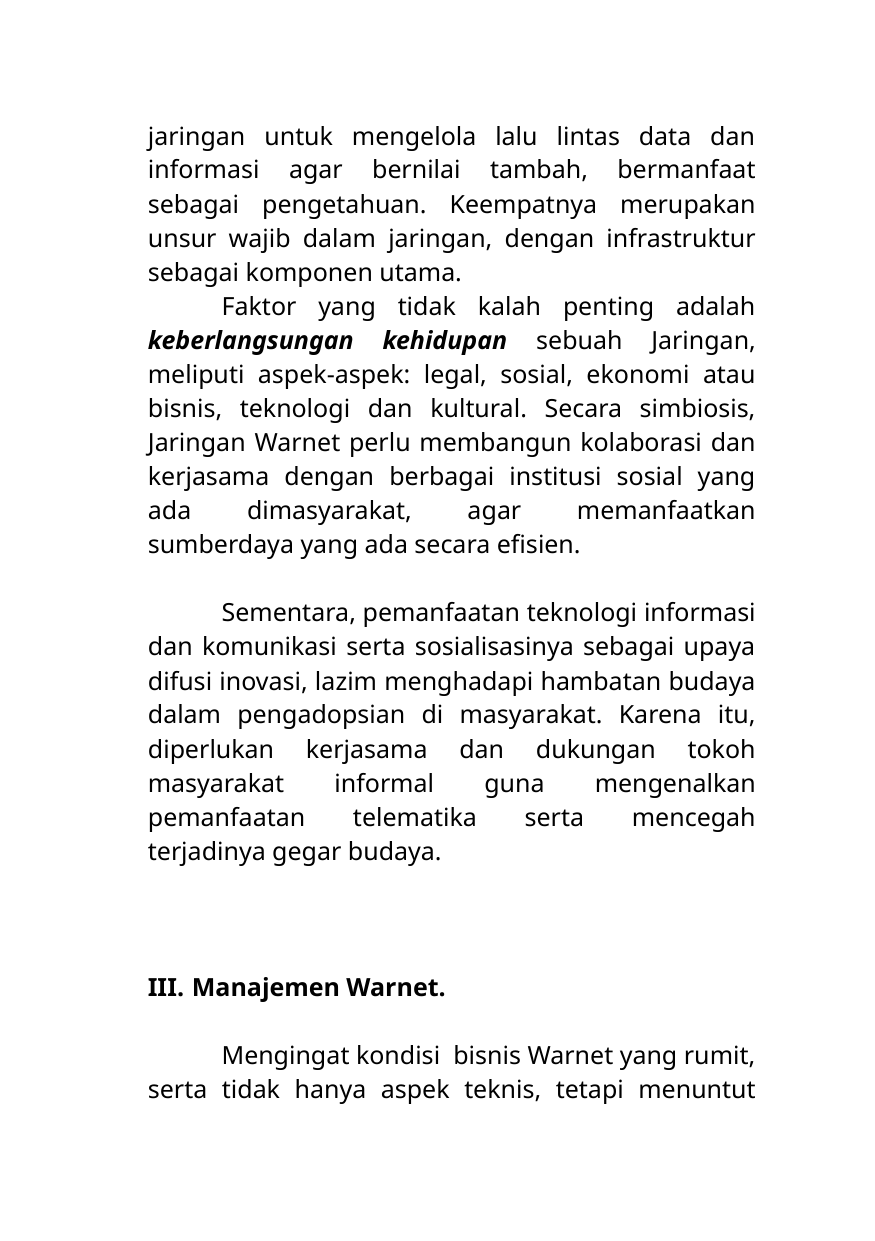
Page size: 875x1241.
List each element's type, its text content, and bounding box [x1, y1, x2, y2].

text jaringan untuk mengelola lalu lintas data dan informasi agar bernilai tambah, bermanfaat sebagai pengetahuan. Keempatnya merupakan unsur wajib dalam jaringan, dengan infrastruktur sebagai komponen utama. [148, 118, 756, 288]
text Mengingat kondisi bisnis Warnet yang rumit, serta tidak hanya aspek teknis, tetapi menuntut [148, 1038, 756, 1106]
text Sementara, pemanfaatan teknologi informasi dan komunikasi serta sosialisasinya sebagai upaya difusi inovasi, lazim menghadapi hambatan budaya dalam pengadopsian di masyarakat. Karena itu, diperlukan kerjasama dan dukungan tokoh masyarakat informal guna mengenalkan pemanfaatan telematika serta mencegah terjadinya gegar budaya. [148, 595, 756, 867]
list Manajemen Warnet. [148, 970, 756, 1004]
text Faktor yang tidak kalah penting adalah keberlangsungan kehidupan sebuah Jaringan, meliputi aspek-aspek: legal, sosial, ekonomi atau bisnis, teknologi dan kultural. Secara simbiosis, Jaringan Warnet perlu membangun kolaborasi dan kerjasama dengan berbagai institusi sosial yang ada dimasyarakat, agar memanfaatkan sumberdaya yang ada secara efisien. [148, 288, 756, 561]
